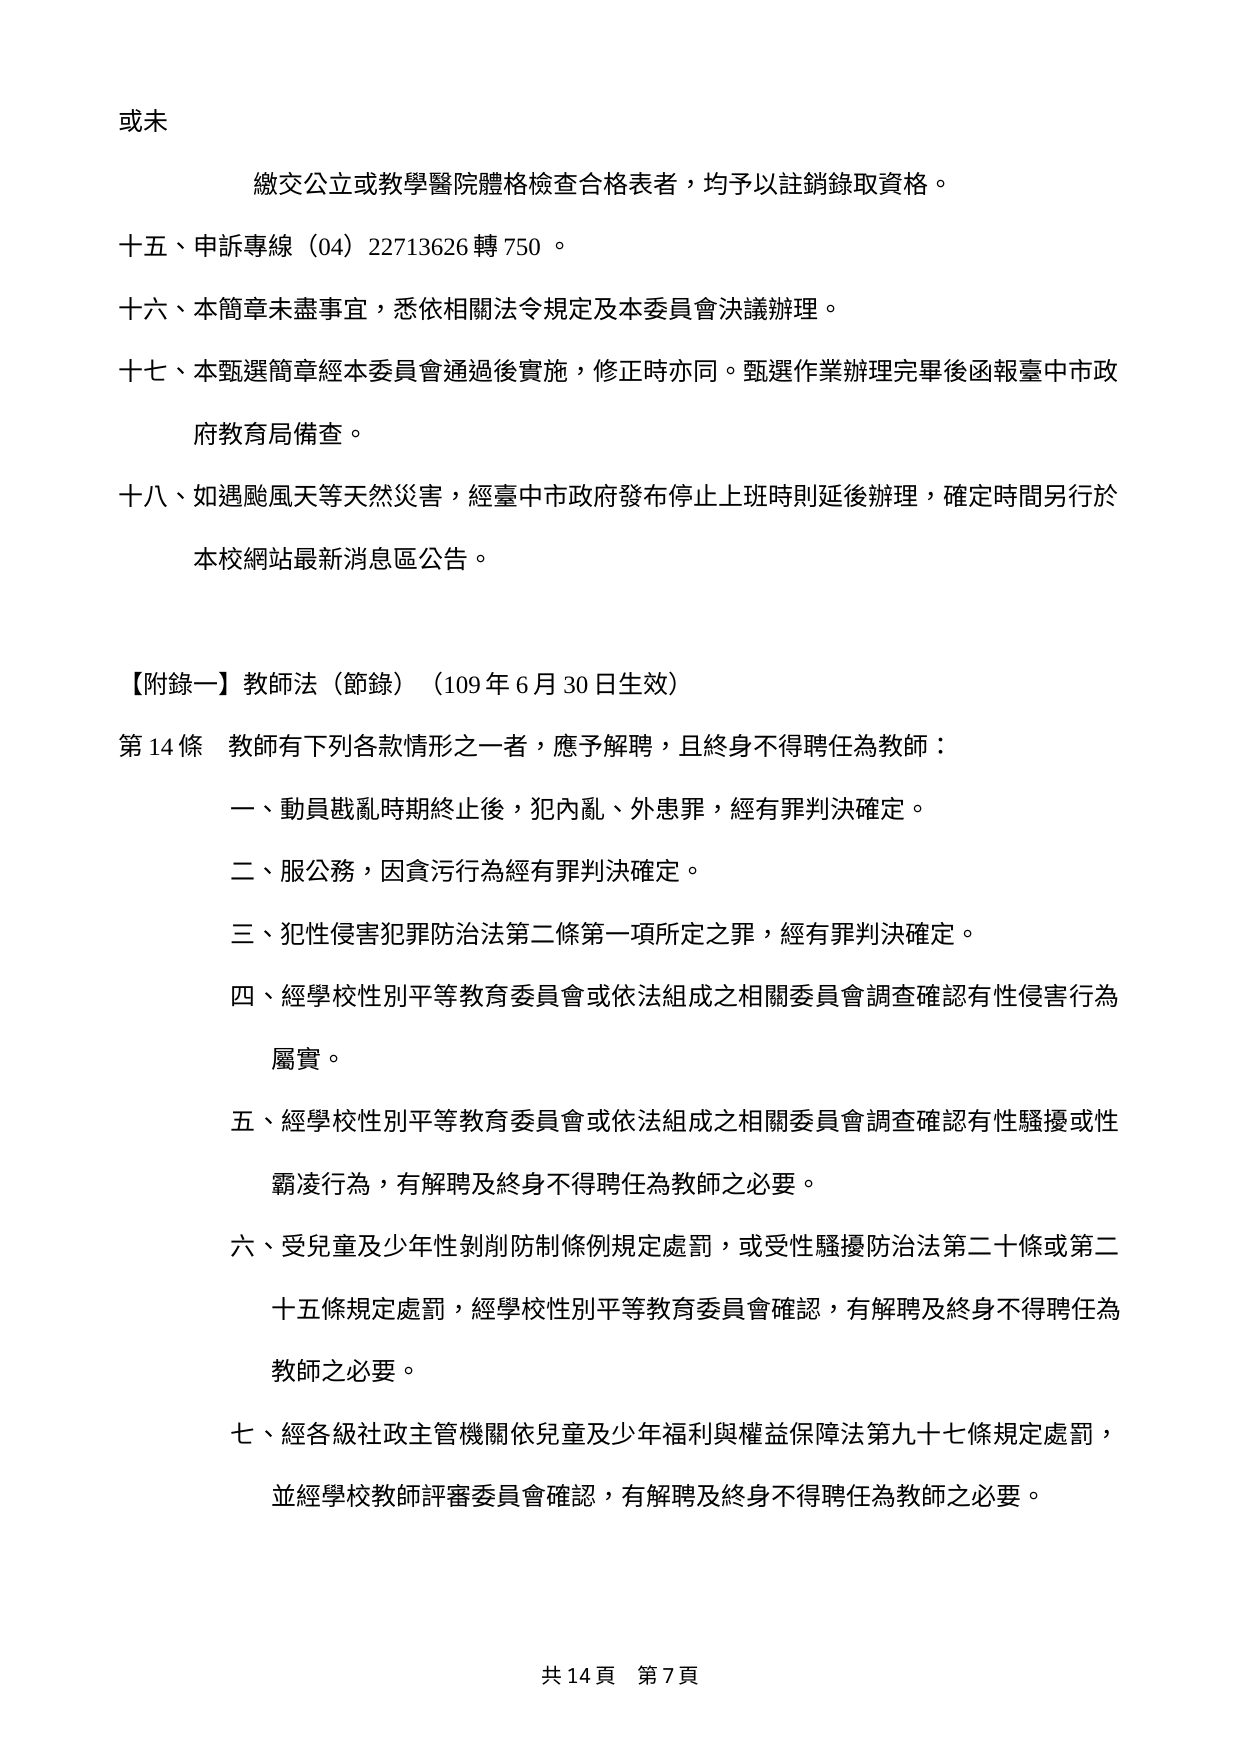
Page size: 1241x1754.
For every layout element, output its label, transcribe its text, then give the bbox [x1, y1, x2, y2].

text 十七、本甄選簡章經本委員會通過後實施，修正時亦同。甄選作業辦理完畢後函報臺中市政 [43, 328, 1122, 391]
text 五、經學校性別平等教育委員會或依法組成之相關委員會調查確認有性騷擾或性霸凌行為，有解聘及終身不得聘任為教師之必要。 [230, 1078, 1122, 1203]
text 本校網站最新消息區公告。 [43, 516, 1122, 578]
text 【附錄一】教師法（節錄）（109年6月30日生效） [118, 641, 1122, 703]
text 三、犯性侵害犯罪防治法第二條第一項所定之罪，經有罪判決確定。 [230, 891, 1122, 953]
text 二、服公務，因貪污行為經有罪判決確定。 [230, 828, 1122, 891]
text 七、經各級社政主管機關依兒童及少年福利與權益保障法第九十七條規定處罰，並經學校教師評審委員會確認，有解聘及終身不得聘任為教師之必要。 [230, 1391, 1122, 1516]
text 或未 [118, 78, 1122, 141]
text 一、動員戡亂時期終止後，犯內亂、外患罪，經有罪判決確定。 [230, 766, 1122, 828]
text 四、經學校性別平等教育委員會或依法組成之相關委員會調查確認有性侵害行為屬實。 [230, 953, 1122, 1078]
text 十八、如遇颱風天等天然災害，經臺中市政府發布停止上班時則延後辦理，確定時間另行於 [43, 453, 1122, 516]
text 府教育局備查。 [43, 391, 1122, 453]
text 第14條 教師有下列各款情形之一者，應予解聘，且終身不得聘任為教師： [118, 703, 1122, 766]
text 六、受兒童及少年性剝削防制條例規定處罰，或受性騷擾防治法第二十條或第二十五條規定處罰，經學校性別平等教育委員會確認，有解聘及終身不得聘任為教師之必要。 [230, 1203, 1122, 1391]
text 十五、申訴專線（04）22713626轉750 。 [0, 203, 1122, 266]
text 繳交公立或教學醫院體格檢查合格表者，均予以註銷錄取資格。 [118, 141, 1122, 203]
text 十六、本簡章未盡事宜，悉依相關法令規定及本委員會決議辦理。 [0, 266, 1122, 328]
